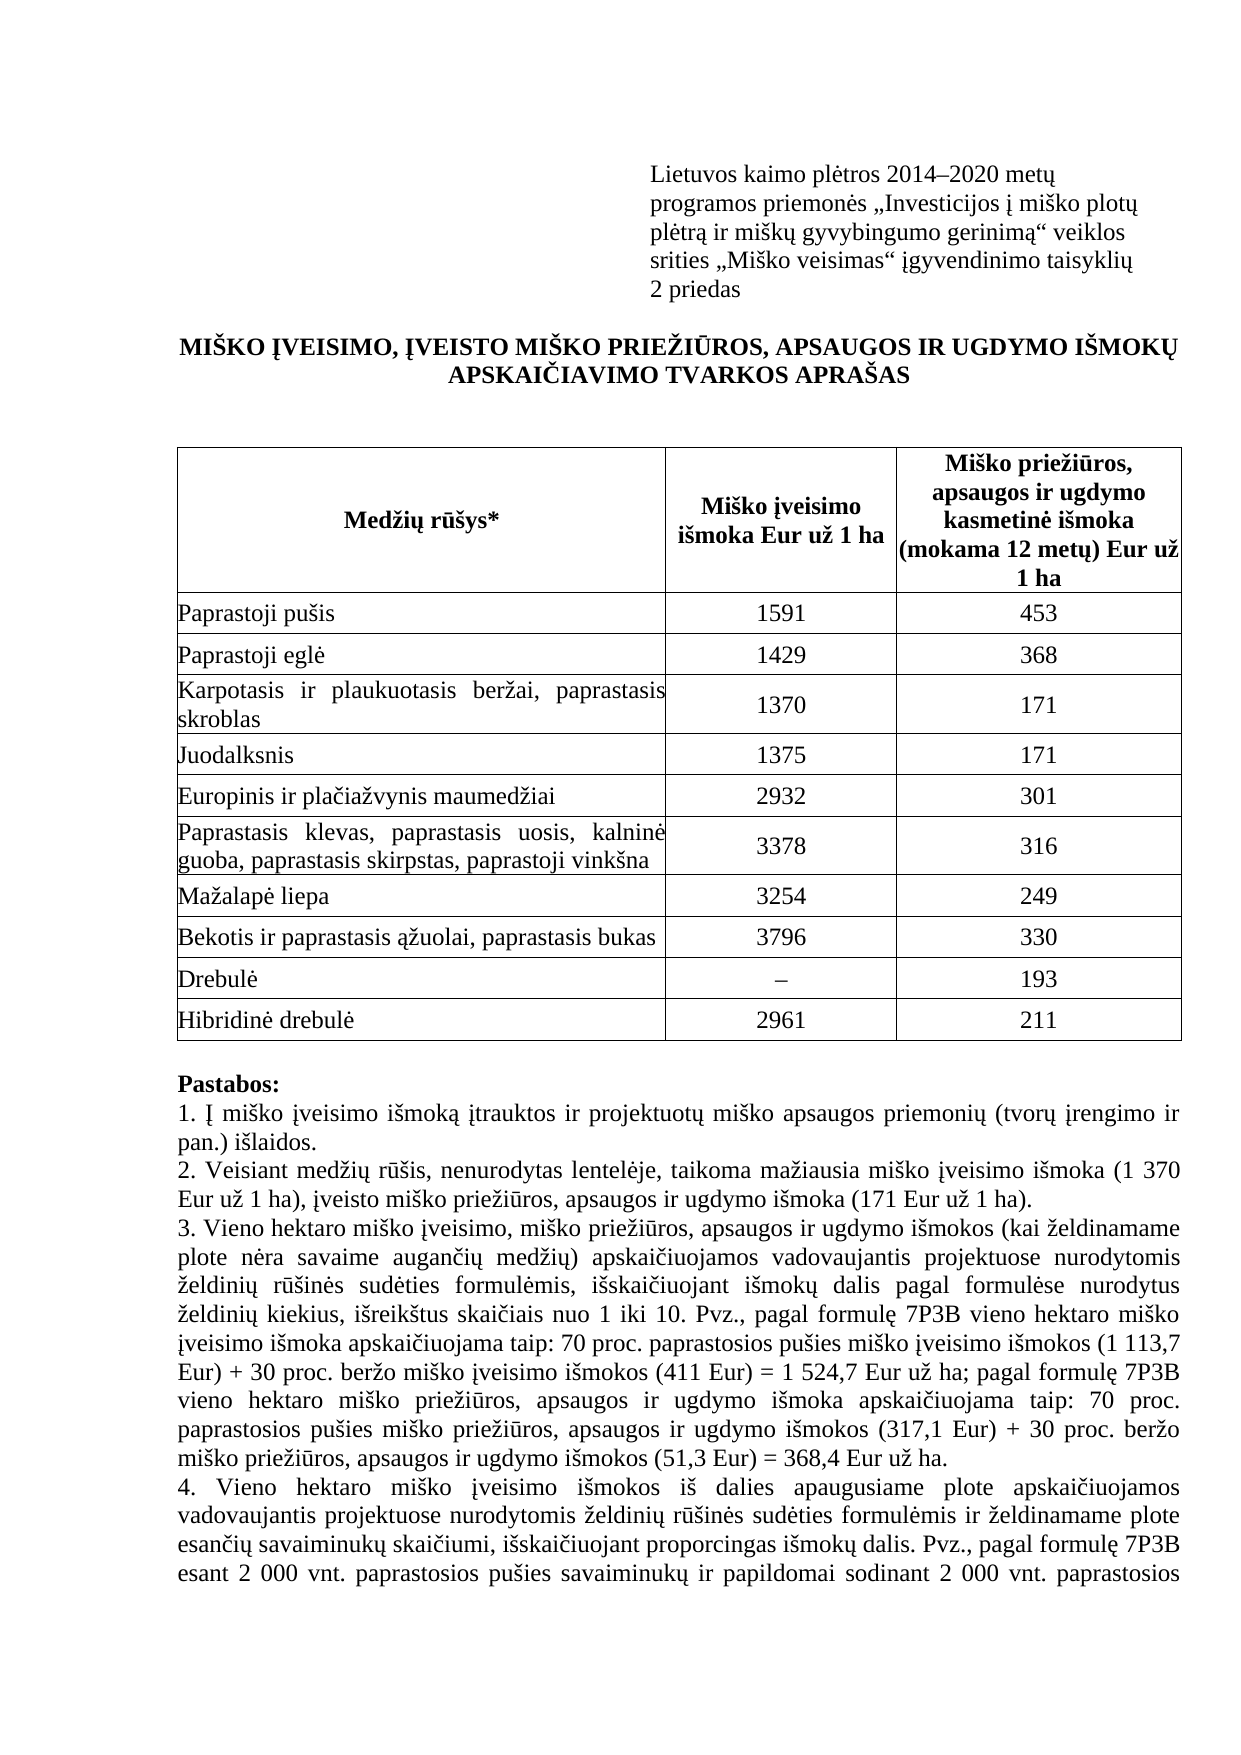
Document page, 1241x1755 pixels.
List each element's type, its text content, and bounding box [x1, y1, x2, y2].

table_cell 211 [897, 999, 1181, 1039]
table_cell Paprastoji pušis [178, 593, 665, 633]
table_cell 171 [897, 675, 1181, 733]
text 3. Vieno hektaro miško įveisimo, miško priežiūros, apsaugos ir ugdymo išmokos (kai želdinamame plote nėra savaime augančių medžių) apskaičiuojamos vadovaujantis projektuose nurodytomis želdinių rūšinės sudėties formulėmis, išskaičiuojant išmokų dalis pagal formulėse nurodytus želdinių kiekius, išreikštus skaičiais nuo 1 iki 10. Pvz., pagal formulę 7P3B vieno hektaro miško įveisimo išmoka apskaičiuojama taip: 70 proc. paprastosios pušies miško įveisimo išmokos (1 113,7 Eur) + 30 proc. beržo miško įveisimo išmokos (411 Eur) = 1 524,7 Eur už ha; pagal formulę 7P3B vieno hektaro miško priežiūros, apsaugos ir ugdymo išmoka apskaičiuojama taip: 70 proc. paprastosios pušies miško priežiūros, apsaugos ir ugdymo išmokos (317,1 Eur) + 30 proc. beržo miško priežiūros, apsaugos ir ugdymo išmokos (51,3 Eur) = 368,4 Eur už ha. [177, 1213, 1181, 1472]
table_cell 2961 [666, 999, 896, 1039]
table_cell 301 [897, 775, 1181, 816]
text 1. Į miško įveisimo išmoką įtrauktos ir projektuotų miško apsaugos priemonių (tvorų įrengimo ir pan.) išlaidos. [177, 1098, 1181, 1156]
text srities „Miško veisimas“ įgyvendinimo taisyklių [177, 246, 1181, 274]
text MIŠKO ĮVEISIMO, ĮVEISTO MIŠKO PRIEŽIŪROS, APSAUGOS IR UGDYMO IŠMOKŲ APSKAIČIAVIMO TVARKOS APRAŠAS [177, 332, 1181, 389]
table_cell Paprastoji eglė [178, 634, 665, 674]
table_cell 3796 [666, 917, 896, 957]
table_header Miško įveisimo išmoka Eur už 1 ha [666, 448, 896, 592]
table_cell 249 [897, 875, 1181, 916]
table_cell 368 [897, 634, 1181, 674]
table_cell 316 [897, 817, 1181, 874]
table_cell 330 [897, 917, 1181, 957]
table_cell 1429 [666, 634, 896, 674]
table_cell Mažalapė liepa [178, 875, 665, 916]
text 4. Vieno hektaro miško įveisimo išmokos iš dalies apaugusiame plote apskaičiuojamos vadovaujantis projektuose nurodytomis želdinių rūšinės sudėties formulėmis ir želdinamame plote esančių savaiminukų skaičiumi, išskaičiuojant proporcingas išmokų dalis. Pvz., pagal formulę 7P3B esant 2 000 vnt. paprastosios pušies savaiminukų ir papildomai sodinant 2 000 vnt. paprastosios [177, 1472, 1181, 1587]
text Lietuvos kaimo plėtros 2014–2020 metų [177, 159, 1181, 188]
text plėtrą ir miškų gyvybingumo gerinimą“ veiklos [177, 217, 1181, 246]
table_cell 193 [897, 958, 1181, 998]
text 2. Veisiant medžių rūšis, nenurodytas lentelėje, taikoma mažiausia miško įveisimo išmoka (1 370 Eur už 1 ha), įveisto miško priežiūros, apsaugos ir ugdymo išmoka (171 Eur už 1 ha). [177, 1156, 1181, 1213]
table_cell Juodalksnis [178, 734, 665, 774]
table_cell Bekotis ir paprastasis ąžuolai, paprastasis bukas [178, 917, 665, 957]
table_cell Drebulė [178, 958, 665, 998]
table_header Medžių rūšys* [178, 448, 665, 592]
table_cell 3254 [666, 875, 896, 916]
table_cell Karpotasis ir plaukuotasis beržai, paprastasis skroblas [178, 675, 665, 733]
table_cell Hibridinė drebulė [178, 999, 665, 1039]
table_cell 453 [897, 593, 1181, 633]
table_cell 1370 [666, 675, 896, 733]
table_cell 1591 [666, 593, 896, 633]
text programos priemonės „Investicijos į miško plotų [177, 188, 1181, 217]
table_cell Europinis ir plačiažvynis maumedžiai [178, 775, 665, 816]
table_cell 2932 [666, 775, 896, 816]
table_cell 1375 [666, 734, 896, 774]
table_cell 3378 [666, 817, 896, 874]
text 2 priedas [177, 274, 1181, 303]
table_header Miško priežiūros, apsaugos ir ugdymo kasmetinė išmoka (mokama 12 metų) Eur už 1 ha [897, 448, 1181, 592]
text Pastabos: [177, 1069, 1181, 1098]
table_cell 171 [897, 734, 1181, 774]
table_cell Paprastasis klevas, paprastasis uosis, kalninė guoba, paprastasis skirpstas, paprastoji vinkšna [178, 817, 665, 874]
table_cell – [666, 958, 896, 998]
